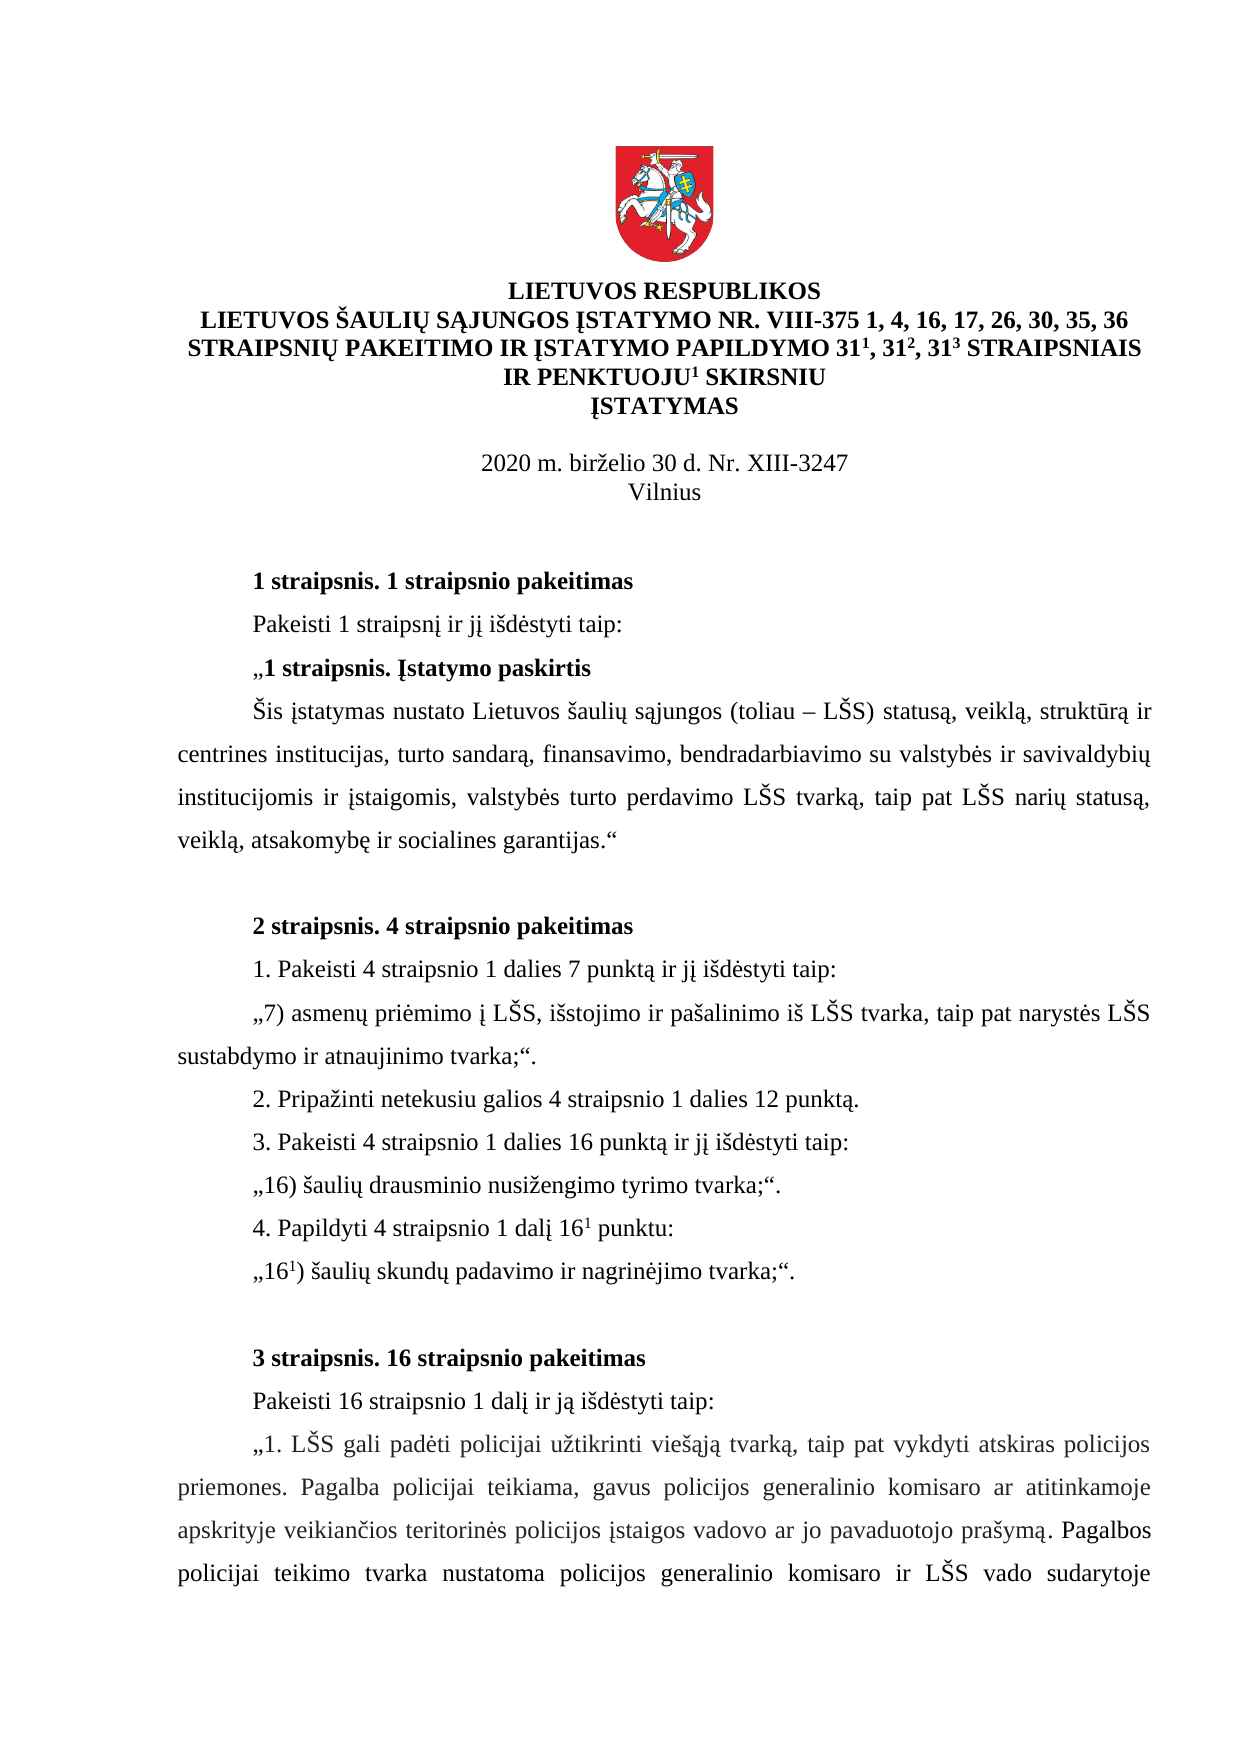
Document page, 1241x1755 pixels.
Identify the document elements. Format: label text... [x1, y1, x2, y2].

text Šis įstatymas nustato Lietuvos šaulių sąjungos (toliau – LŠS) statusą, veiklą, struktūrą ir centrines institucijas, turto sandarą, finansavimo, bendradarbiavimo su valstybės ir savivaldybių institucijomis ir įstaigomis, valstybės turto perdavimo LŠS tvarką, taip pat LŠS narių statusą, veiklą, atsakomybę ir socialines garantijas.“ [177, 696, 1152, 854]
text LIETUVOS ŠAULIŲ SĄJUNGOS ĮSTATYMO NR. VIII-375 1, 4, 16, 17, 26, 30, 35, 36 STRAIPSNIŲ PAKEITIMO IR ĮSTATYMO PAPILDYMO 311, 312, 313 STRAIPSNIAIS ir PENKTUOJU1 SKIRSNIU [177, 305, 1152, 391]
text Pakeisti 16 straipsnio 1 dalį ir ją išdėstyti taip: [177, 1386, 1152, 1414]
text ĮSTATYMAS [177, 391, 1152, 420]
text 1 straipsnis. 1 straipsnio pakeitimas [177, 566, 1152, 595]
text 3 straipsnis. 16 straipsnio pakeitimas [177, 1343, 1152, 1371]
text „161) šaulių skundų padavimo ir nagrinėjimo tvarka;“. [177, 1256, 1152, 1285]
text 4. Papildyti 4 straipsnio 1 dalį 161 punktu: [177, 1213, 1152, 1242]
text 2020 m. birželio 30 d. Nr. XIII-3247 [177, 448, 1152, 477]
text 2 straipsnis. 4 straipsnio pakeitimas [177, 911, 1152, 940]
text „7) asmenų priėmimo į LŠS, išstojimo ir pašalinimo iš LŠS tvarka, taip pat narystės LŠS sustabdymo ir atnaujinimo tvarka;“. [177, 998, 1152, 1069]
text Pakeisti 1 straipsnį ir jį išdėstyti taip: [177, 609, 1152, 638]
text Vilnius [177, 477, 1152, 506]
text „1. LŠS gali padėti policijai užtikrinti viešąją tvarką, taip pat vykdyti atskiras policijos priemones. Pagalba policijai teikiama, gavus policijos generalinio komisaro ar atitinkamoje apskrityje veikiančios teritorinės policijos įstaigos vadovo ar jo pavaduotojo prašymą. Pagalbos policijai teikimo tvarka nustatoma policijos generalinio komisaro ir LŠS vado sudarytoje [177, 1429, 1152, 1587]
text „16) šaulių drausminio nusižengimo tyrimo tvarka;“. [177, 1170, 1152, 1199]
text 3. Pakeisti 4 straipsnio 1 dalies 16 punktą ir jį išdėstyti taip: [177, 1127, 1152, 1156]
text „1 straipsnis. Įstatymo paskirtis [177, 653, 1152, 681]
text 2. Pripažinti netekusiu galios 4 straipsnio 1 dalies 12 punktą. [177, 1084, 1152, 1113]
text LIETUVOS RESPUBLIKOS [177, 276, 1152, 305]
text 1. Pakeisti 4 straipsnio 1 dalies 7 punktą ir jį išdėstyti taip: [177, 954, 1152, 983]
